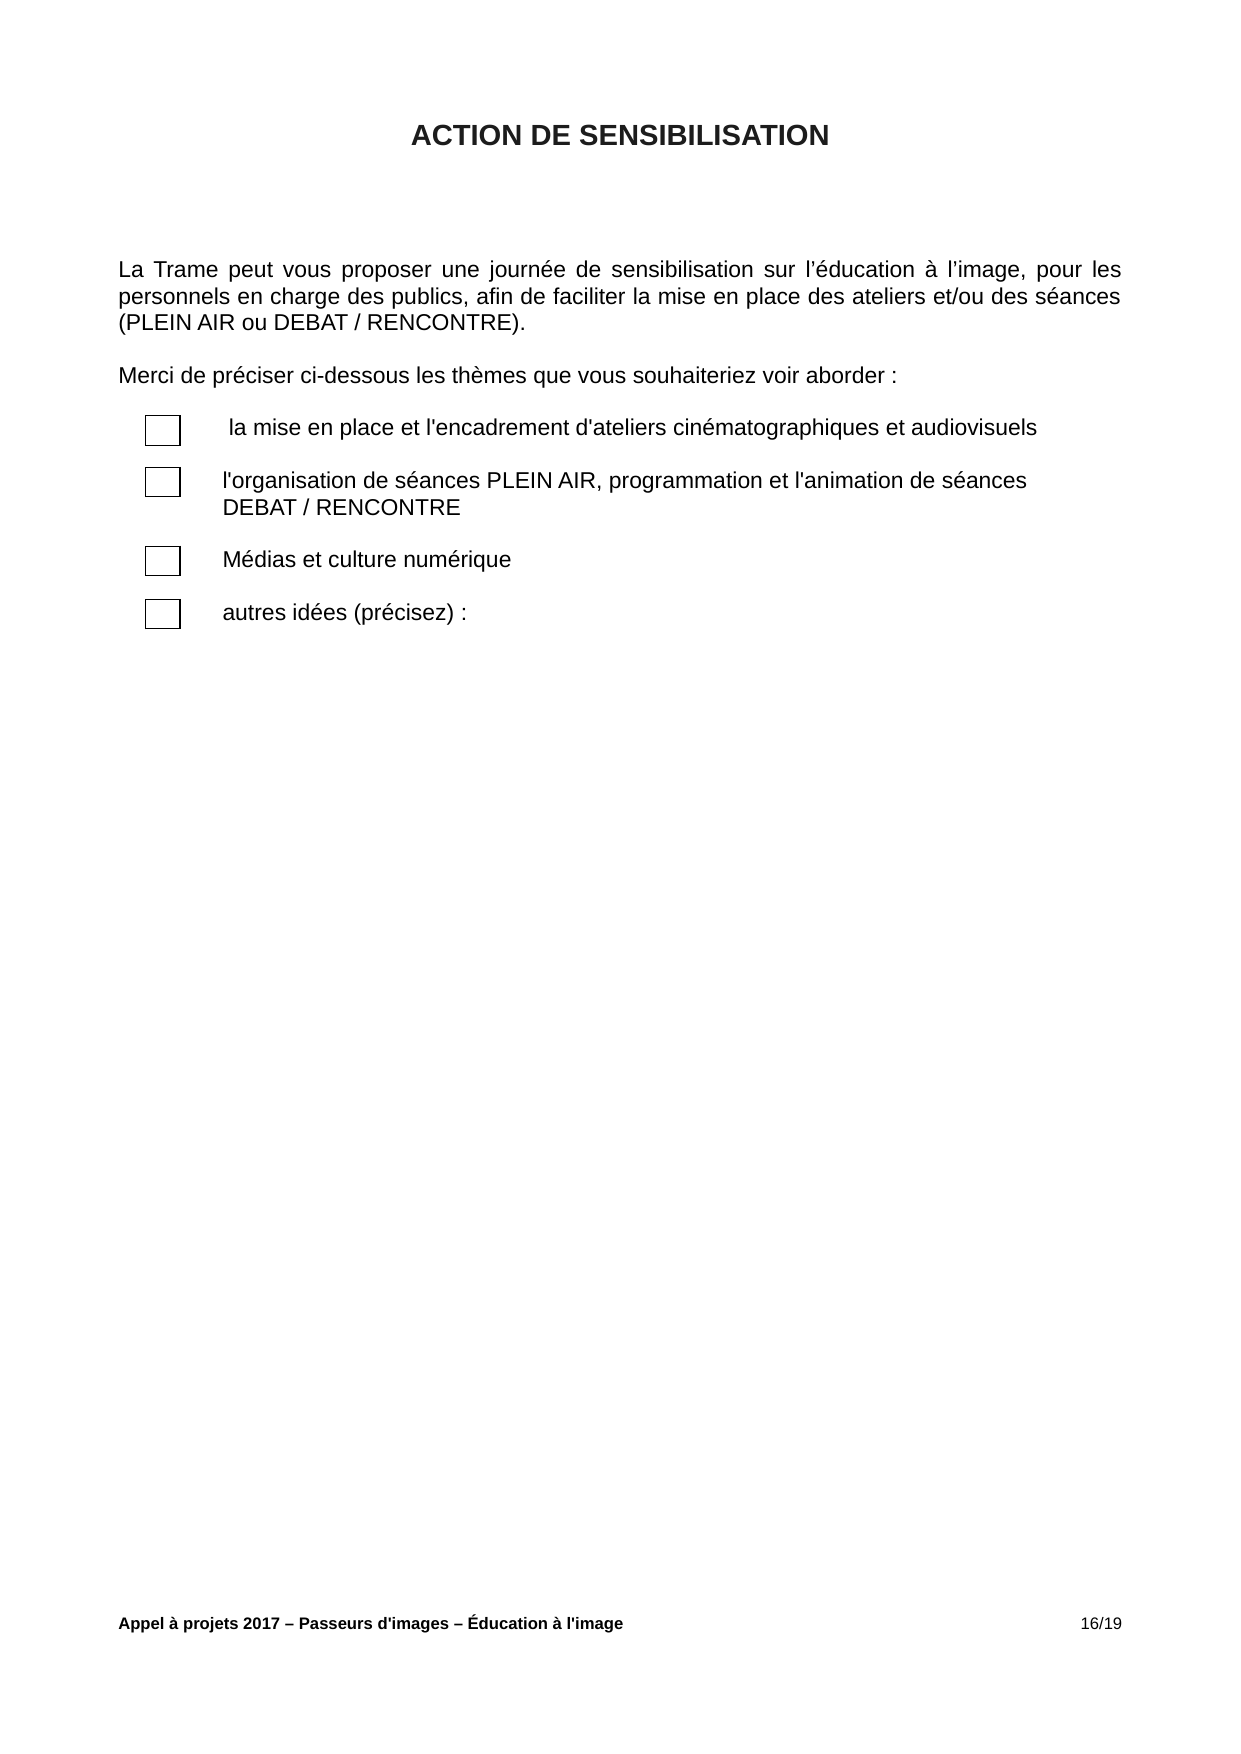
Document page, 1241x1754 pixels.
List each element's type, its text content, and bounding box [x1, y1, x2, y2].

text l'organisation de séances PLEIN AIR, programmation et l'animation de séances DEBAT / RENCONTRE [118, 467, 1122, 520]
text [118, 599, 145, 625]
text ACTION DE SENSIBILISATION [118, 118, 1122, 152]
text autres idées (précisez) : [181, 599, 1122, 625]
text la mise en place et l'encadrement d'ateliers cinématographiques et audiovisuels [118, 414, 1122, 441]
text Merci de préciser ci-dessous les thèmes que vous souhaiteriez voir aborder : [118, 362, 1122, 388]
text Médias et culture numérique [181, 546, 1122, 572]
text La Trame peut vous proposer une journée de sensibilisation sur l’éducation à l’image, pour les personnels en charge des publics, afin de faciliter la mise en place des ateliers et/ou des séances (PLEIN AIR ou DEBAT / RENCONTRE). [118, 256, 1122, 335]
text [118, 546, 145, 572]
